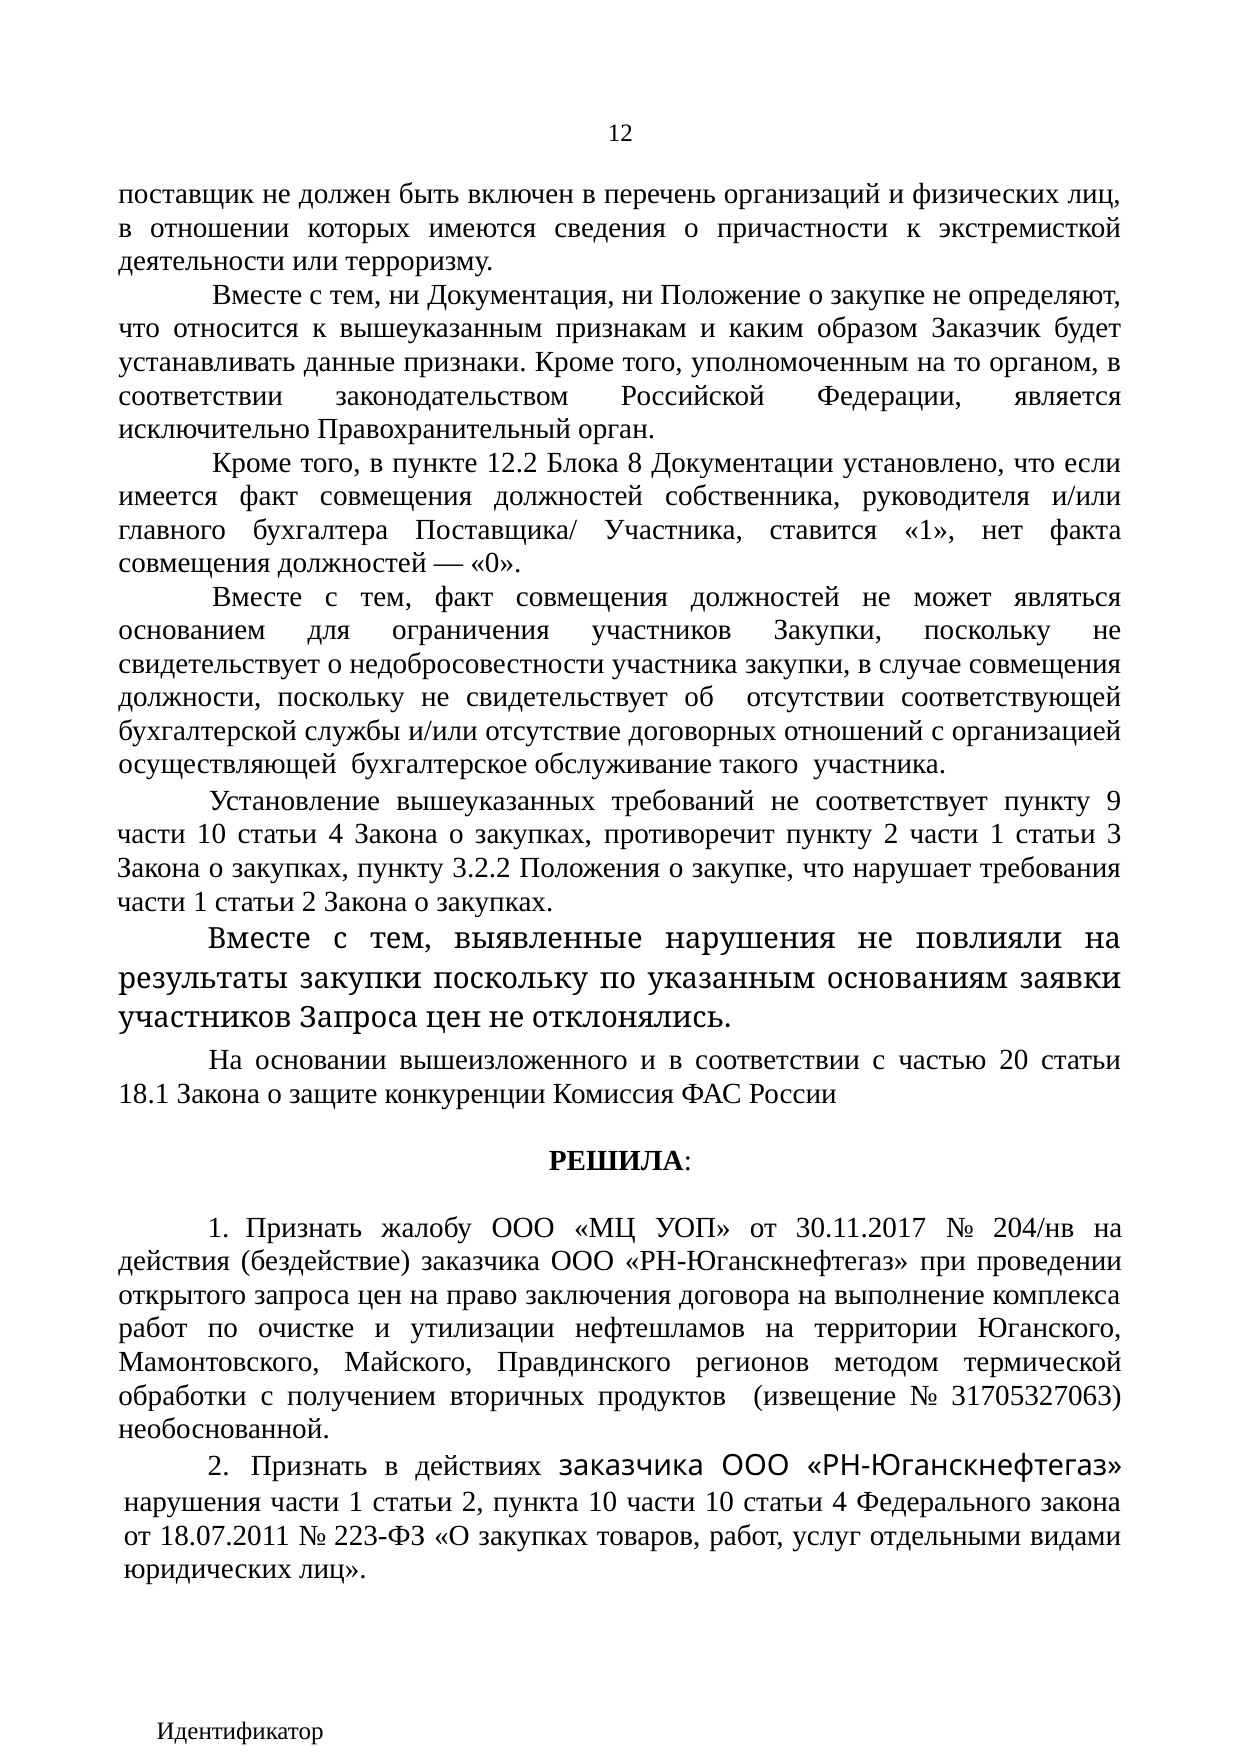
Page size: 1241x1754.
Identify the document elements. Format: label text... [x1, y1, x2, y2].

text Вместе с тем, ни Документация, ни Положение о закупке не определяют, что относится к вышеуказанным признакам и каким образом Заказчик будет устанавливать данные признаки. Кроме того, уполномоченным на то органом, в соответствии законодательством Российской Федерации, является исключительно Правохранительный орган. [118, 277, 1122, 445]
text На основании вышеизложенного и в соответствии с частью 20 статьи 18.1 Закона о защите конкуренции Комиссия ФАС России [118, 1042, 1122, 1109]
text поставщик не должен быть включен в перечень организаций и физических лиц, в отношении которых имеются сведения о причастности к экстремисткой деятельности или терроризму. [118, 176, 1122, 277]
list Признать жалобу ООО «МЦ УОП» от 30.11.2017 № 204/нв на действия (бездействие) заказчика ООО «РН-Юганскнефтегаз» при проведении открытого запроса цен на право заключения договора на выполнение комплекса работ по очистке и утилизации нефтешламов на территории Юганского, Мамонтовского, Майского, Правдинского регионов методом термической обработки с получением вторичных продуктов (извещение № 31705327063) необоснованной. [118, 1210, 1122, 1445]
text Установление вышеуказанных требований не соответствует пункту 9 части 10 статьи 4 Закона о закупках, противоречит пункту 2 части 1 статьи 3 Закона о закупках, пункту 3.2.2 Положения о закупке, что нарушает требования части 1 статьи 2 Закона о закупках. [117, 783, 1122, 917]
list Признать в действиях заказчика ООО «РН-Юганскнефтегаз» нарушения части 1 статьи 2, пункта 10 части 10 статьи 4 Федерального закона от 18.07.2011 № 223-ФЗ «О закупках товаров, работ, услуг отдельными видами юридических лиц». [124, 1445, 1122, 1585]
text Вместе с тем, факт совмещения должностей не может являться основанием для ограничения участников Закупки, поскольку не свидетельствует о недобросовестности участника закупки, в случае совмещения должности, поскольку не свидетельствует об отсутствии соответствующей бухгалтерской службы и/или отсутствие договорных отношений с организацией осуществляющей бухгалтерское обслуживание такого участника. [118, 579, 1122, 780]
text РЕШИЛА: [118, 1143, 1122, 1176]
text Кроме того, в пункте 12.2 Блока 8 Документации установлено, что если имеется факт совмещения должностей собственника, руководителя и/или главного бухгалтера Поставщика/ Участника, ставится «1», нет факта совмещения должностей — «0». [118, 445, 1122, 579]
text Вместе с тем, выявленные нарушения не повлияли на результаты закупки поскольку по указанным основаниям заявки участников Запроса цен не отклонялись. [118, 917, 1122, 1036]
